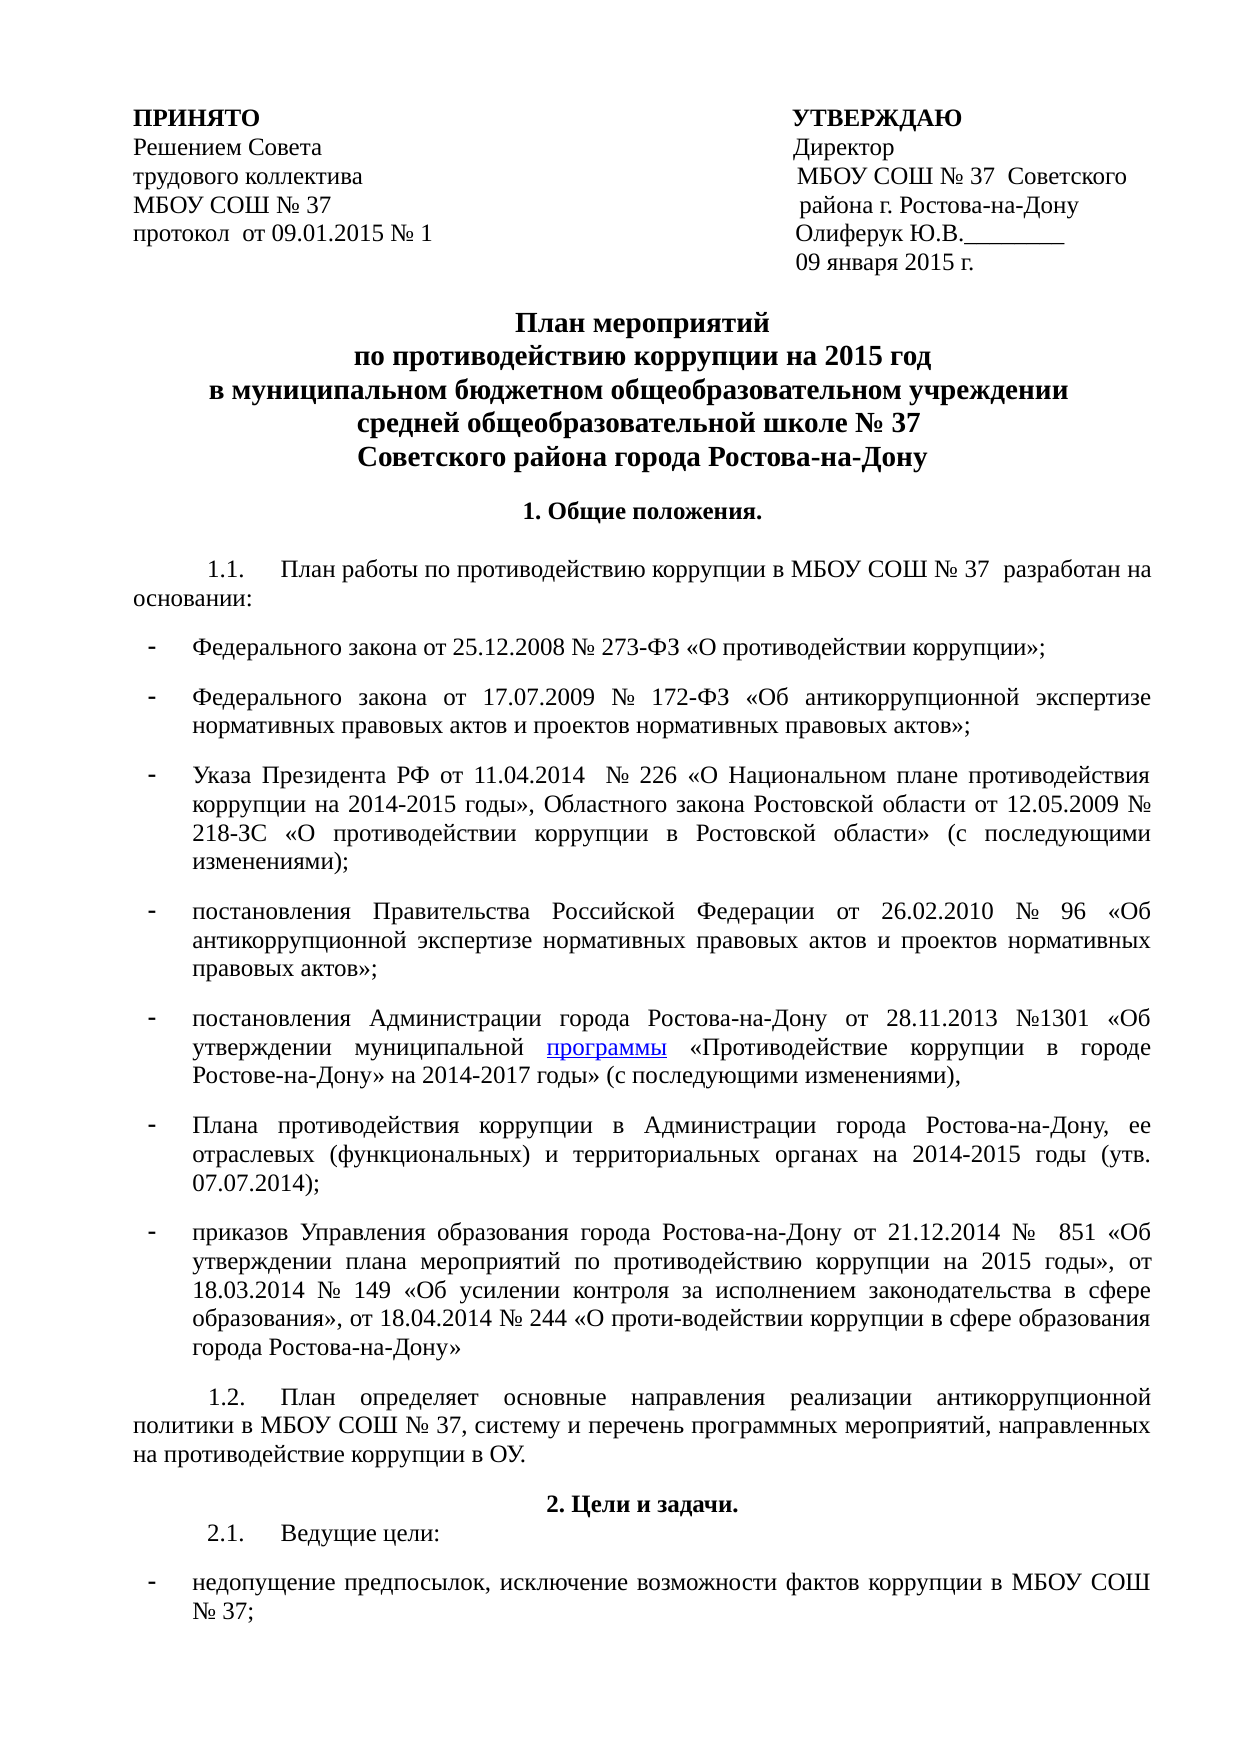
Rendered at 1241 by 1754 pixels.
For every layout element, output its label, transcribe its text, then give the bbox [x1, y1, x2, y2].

list План определяет основные направления реализации антикоррупционной политики в МБОУ СОШ № 37, систему и перечень программных мероприятий, направленных на противодействие коррупции в ОУ. [133, 1382, 1152, 1468]
text в муниципальном бюджетном общеобразовательном учреждении [133, 372, 1152, 405]
list Ведущие цели: [133, 1518, 1152, 1546]
text ПРИНЯТО УТВЕРЖДАЮ [133, 103, 1152, 132]
text 2. Цели и задачи. [133, 1489, 1152, 1518]
list Федерального закона от 25.12.2008 № 273-ФЗ «О противодействии коррупции»; [148, 632, 1152, 661]
list постановления Правительства Российской Федерации от 26.02.2010 № 96 «Об антикоррупционной экспертизе нормативных правовых актов и проектов нормативных правовых актов»; [148, 896, 1152, 982]
list постановления Администрации города Ростова-на-Дону от 28.11.2013 №1301 «Об утверждении муниципальной программы «Противодействие коррупции в городе Ростове-на-Дону» на 2014-2017 годы» (с последующими изменениями), [148, 1003, 1152, 1089]
text трудового коллектива МБОУ СОШ № 37 Советского [133, 161, 1152, 190]
text 1. Общие положения. [133, 496, 1152, 525]
text Решением Совета Директор [133, 132, 1152, 161]
text План мероприятий [133, 305, 1152, 338]
list приказов Управления образования города Ростова-на-Дону от 21.12.2014 № 851 «Об утверждении плана мероприятий по противодействию коррупции на 2015 годы», от 18.03.2014 № 149 «Об усилении контроля за исполнением законодательства в сфере образования», от 18.04.2014 № 244 «О проти-водействии коррупции в сфере образования города Ростова-на-Дону» [148, 1217, 1152, 1361]
text МБОУ СОШ № 37 района г. Ростова-на-Дону [133, 190, 1152, 218]
text средней общеобразовательной школе № 37 [133, 405, 1152, 439]
list недопущение предпосылок, исключение возможности фактов коррупции в МБОУ СОШ № 37; [148, 1567, 1152, 1625]
text протокол от 09.01.2015 № 1 Олиферук Ю.В.________ [133, 218, 1152, 247]
list Указа Президента РФ от 11.04.2014 № 226 «О Национальном плане противодействия коррупции на 2014-2015 годы», Областного закона Ростовской области от 12.05.2009 № 218-ЗС «О противодействии коррупции в Ростовской области» (с последующими изменениями); [148, 760, 1152, 875]
text 09 января 2015 г. [133, 247, 1152, 276]
list План работы по противодействию коррупции в МБОУ СОШ № 37 разработан на основании: [133, 554, 1152, 611]
list Федерального закона от 17.07.2009 № 172-ФЗ «Об антикоррупционной экспертизе нормативных правовых актов и проектов нормативных правовых актов»; [148, 682, 1152, 739]
text Советского района города Ростова-на-Дону [133, 439, 1152, 472]
list Плана противодействия коррупции в Администрации города Ростова-на-Дону, ее отраслевых (функциональных) и территориальных органах на 2014-2015 годы (утв. 07.07.2014); [148, 1110, 1152, 1196]
text по противодействию коррупции на 2015 год [133, 338, 1152, 372]
